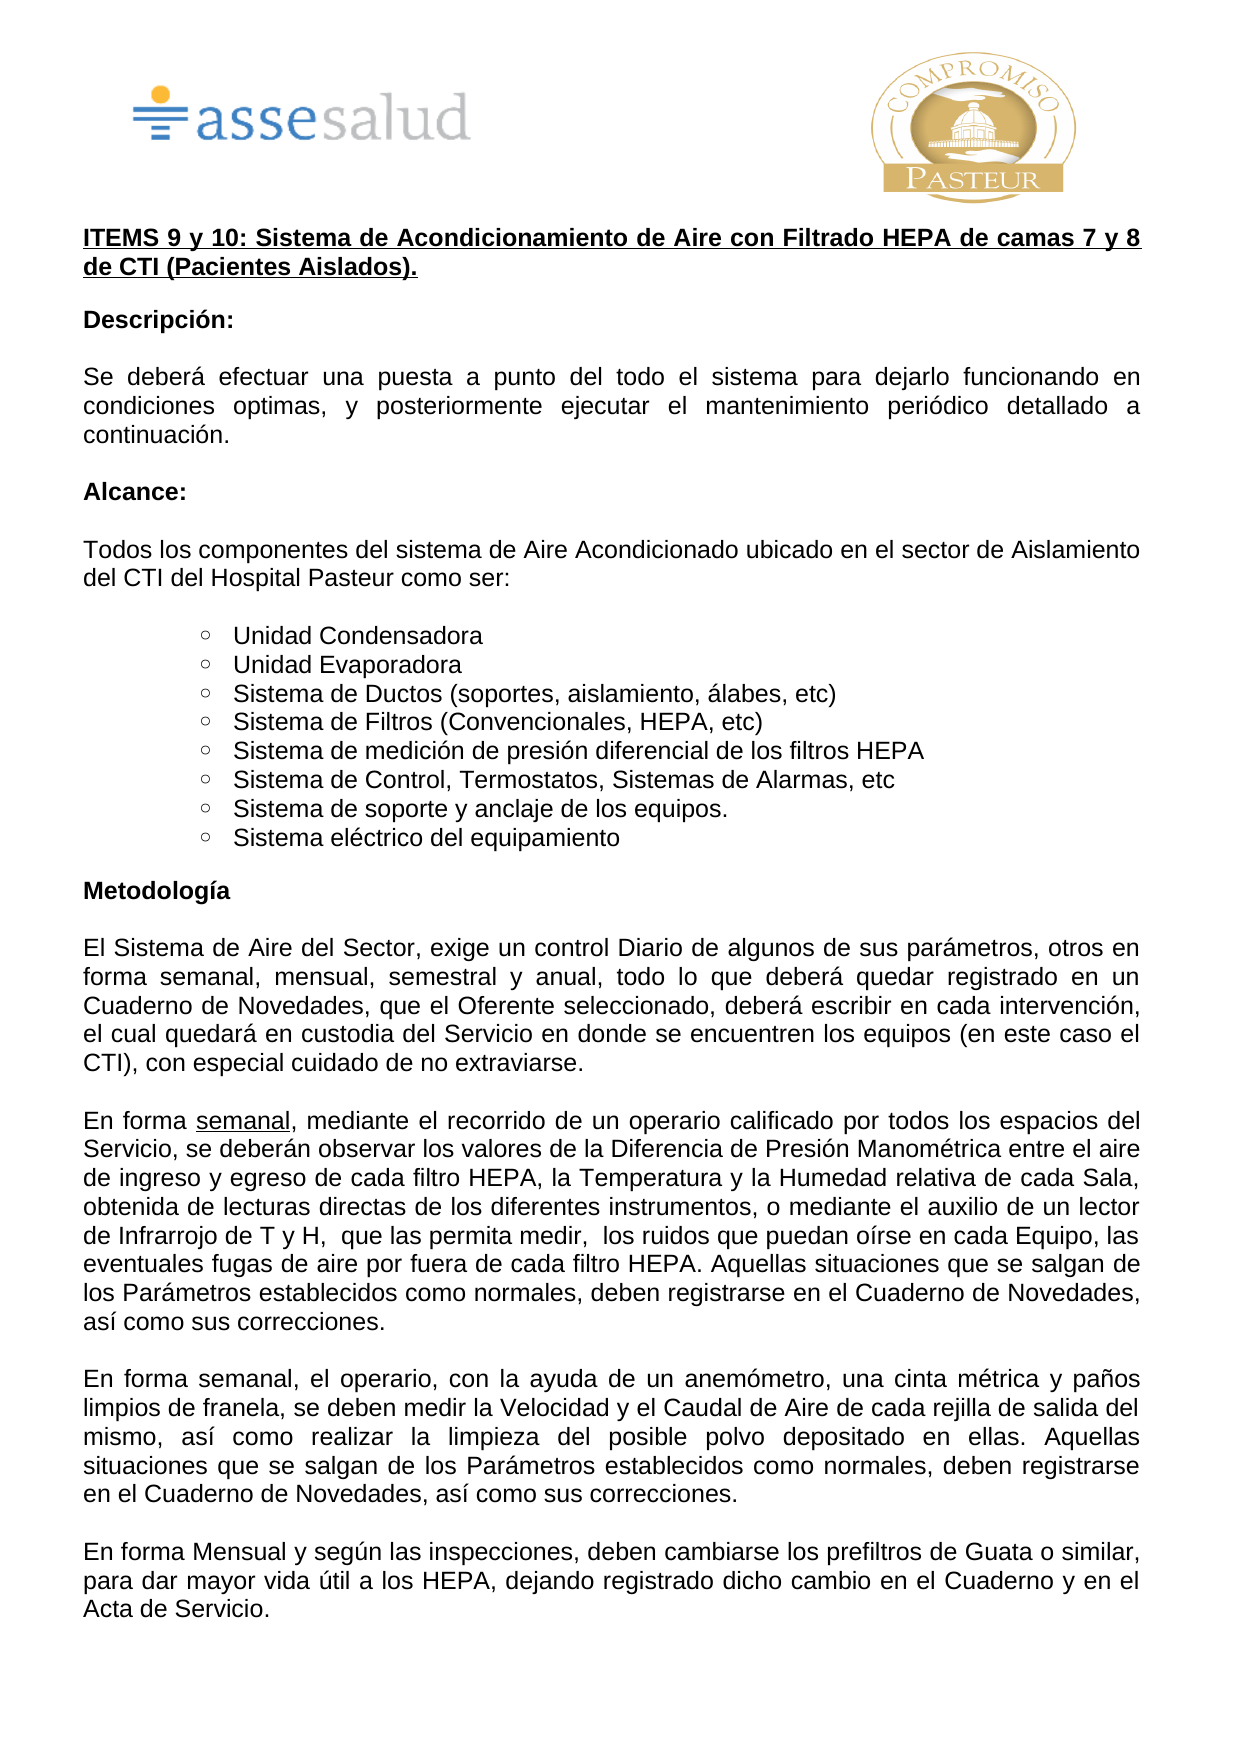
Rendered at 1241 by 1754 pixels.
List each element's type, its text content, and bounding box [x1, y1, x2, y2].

text En forma semanal, mediante el recorrido de un operario calificado por todos los espacios del Servicio, se deberán observar los valores de la Diferencia de Presión Manométrica entre el aire de ingreso y egreso de cada filtro HEPA, la Temperatura y la Humedad relativa de cada Sala, obtenida de lecturas directas de los diferentes instrumentos, o mediante el auxilio de un lector de Infrarrojo de T y H, que las permita medir, los ruidos que puedan oírse en cada Equipo, las eventuales fugas de aire por fuera de cada filtro HEPA. Aquellas situaciones que se salgan de los Parámetros establecidos como normales, deben registrarse en el Cuaderno de Novedades, así como sus correcciones. [83, 1106, 1142, 1336]
text Todos los componentes del sistema de Aire Acondicionado ubicado en el sector de Aislamiento del CTI del Hospital Pasteur como ser: [83, 534, 1142, 592]
picture [114, 59, 498, 169]
text El Sistema de Aire del Sector, exige un control Diario de algunos de sus parámetros, otros en forma semanal, mensual, semestral y anual, todo lo que deberá quedar registrado en un Cuaderno de Novedades, que el Oferente seleccionado, deberá escribir en cada intervención, el cual quedará en custodia del Servicio en donde se encuentren los equipos (en este caso el CTI), con especial cuidado de no extraviarse. [83, 933, 1142, 1077]
list Unidad Condensadora [195, 621, 1142, 650]
picture [854, 41, 1090, 209]
text En forma Mensual y según las inspecciones, deben cambiarse los prefiltros de Guata o similar, para dar mayor vida útil a los HEPA, dejando registrado dicho cambio en el Cuaderno y en el Acta de Servicio. [83, 1537, 1142, 1623]
text Metodología [83, 876, 1142, 904]
list Sistema de Filtros (Convencionales, HEPA, etc) [195, 707, 1142, 736]
text ITEMS 9 y 10: Sistema de Acondicionamiento de Aire con Filtrado HEPA de camas 7 y 8 [83, 223, 1142, 248]
text Alcance: [83, 477, 1142, 506]
list Sistema de Ductos (soportes, aislamiento, álabes, etc) [195, 678, 1142, 707]
list Sistema eléctrico del equipamiento [195, 823, 1142, 852]
list Sistema de Control, Termostatos, Sistemas de Alarmas, etc [195, 765, 1142, 794]
list Sistema de soporte y anclaje de los equipos. [195, 794, 1142, 823]
text de CTI (Pacientes Aislados). [83, 249, 1142, 281]
text Descripción: [83, 304, 1142, 333]
text En forma semanal, el operario, con la ayuda de un anemómetro, una cinta métrica y paños limpios de franela, se deben medir la Velocidad y el Caudal de Aire de cada rejilla de salida del mismo, así como realizar la limpieza del posible polvo depositado en ellas. Aquellas situaciones que se salgan de los Parámetros establecidos como normales, deben registrarse en el Cuaderno de Novedades, así como sus correcciones. [83, 1364, 1142, 1508]
list Sistema de medición de presión diferencial de los filtros HEPA [195, 736, 1142, 765]
list Unidad Evaporadora [195, 650, 1142, 678]
text Se deberá efectuar una puesta a punto del todo el sistema para dejarlo funcionando en condiciones optimas, y posteriormente ejecutar el mantenimiento periódico detallado a continuación. [83, 362, 1142, 448]
